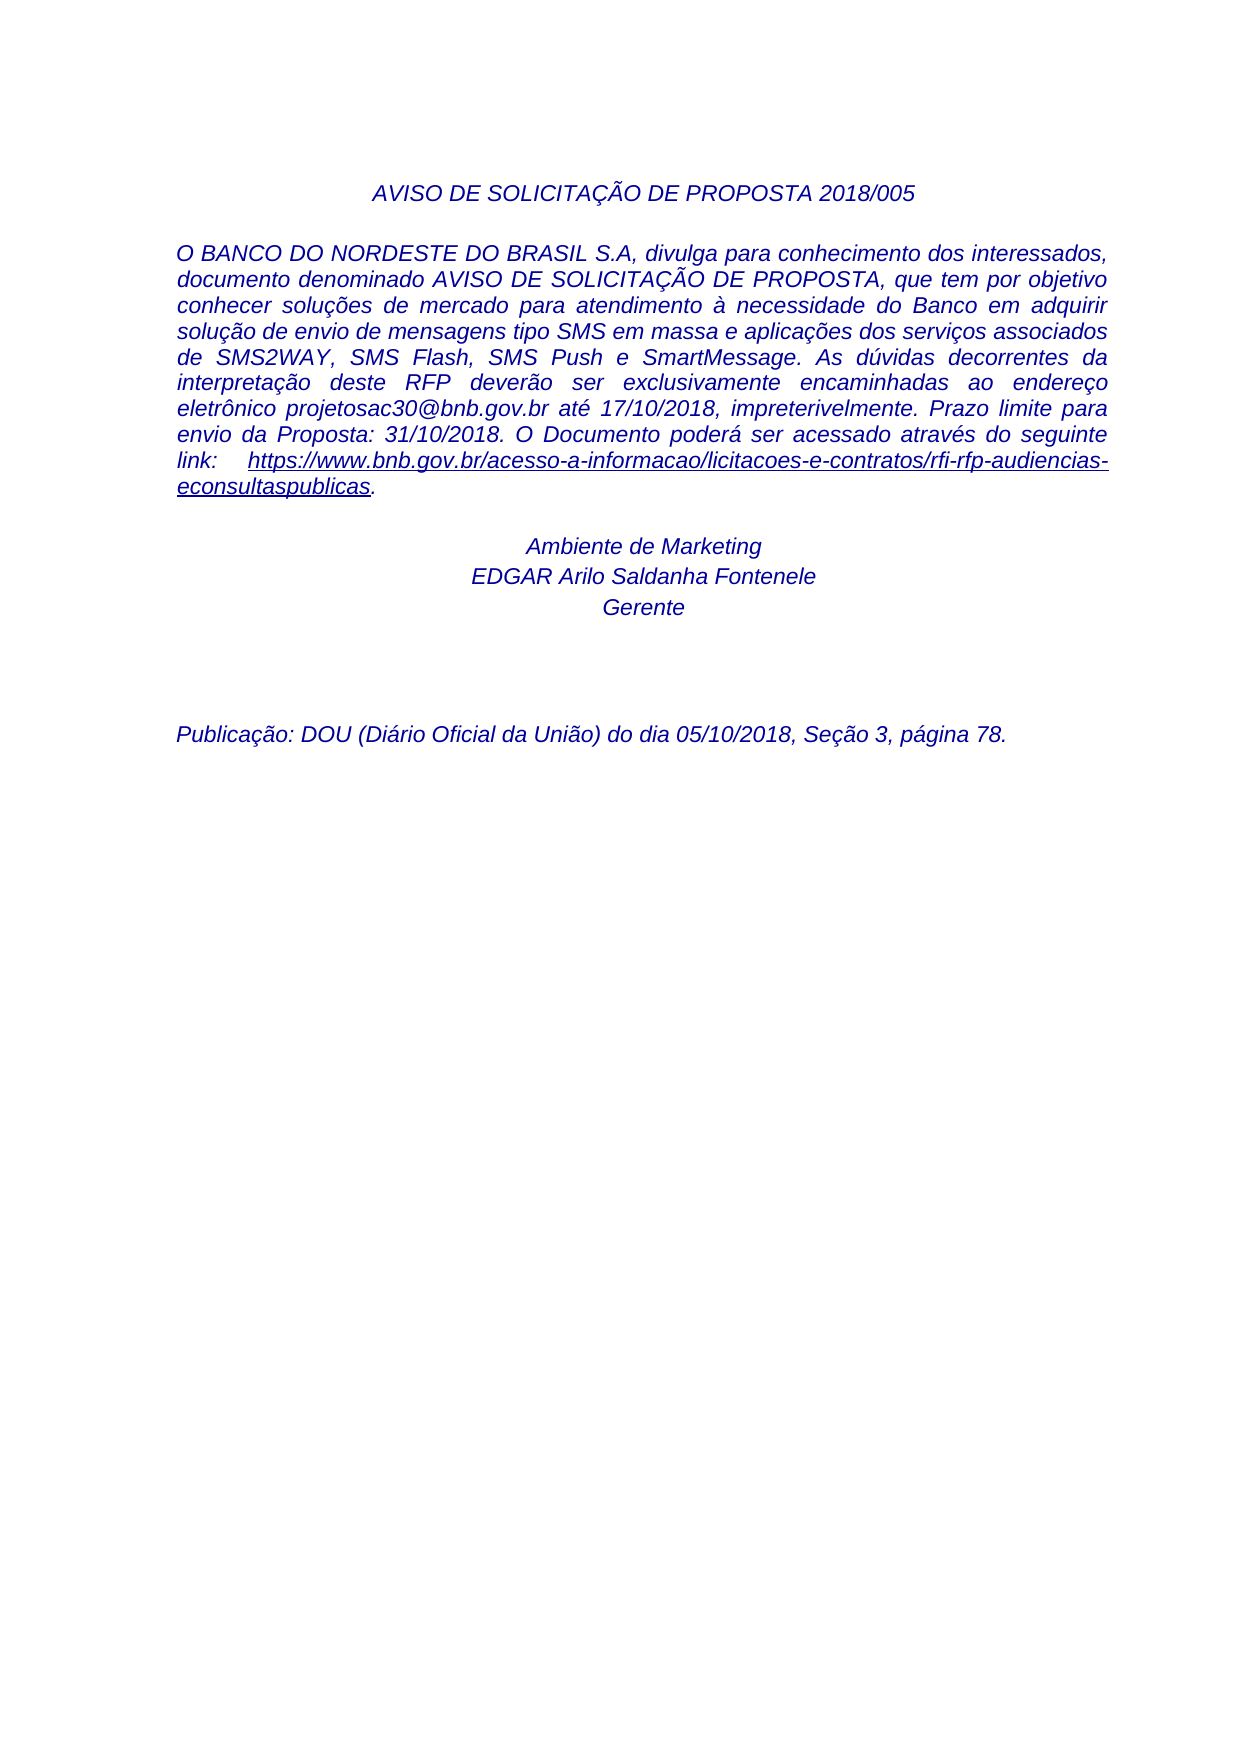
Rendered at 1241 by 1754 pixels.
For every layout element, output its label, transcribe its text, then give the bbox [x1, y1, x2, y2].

text Ambiente de Marketing [177, 533, 1110, 559]
text Publicação: DOU (Diário Oficial da União) do dia 05/10/2018, Seção 3, página 78. [176, 722, 1108, 748]
text O BANCO DO NORDESTE DO BRASIL S.A, divulga para conhecimento dos interessados, documento denominado AVISO DE SOLICITAÇÃO DE PROPOSTA, que tem por objetivo conhecer soluções de mercado para atendimento à necessidade do Banco em adquirir solução de envio de mensagens tipo SMS em massa e aplicações dos serviços associados de SMS2WAY, SMS Flash, SMS Push e SmartMessage. As dúvidas decorrentes da interpretação deste RFP deverão ser exclusivamente encaminhadas ao endereço eletrônico projetosac30@bnb.gov.br até 17/10/2018, impreterivelmente. Prazo limite para envio da Proposta: 31/10/2018. O Documento poderá ser acessado através do seguinte link: https://www.bnb.gov.br/acesso-a-informacao/licitacoes-e-contratos/rfi-rfp-audiencias-econsultaspublicas. [176, 241, 1108, 499]
text EDGAR Arilo Saldanha Fontenele [177, 563, 1110, 589]
text AVISO DE SOLICITAÇÃO DE PROPOSTA 2018/005 [177, 180, 1110, 207]
text Gerente [177, 593, 1110, 620]
